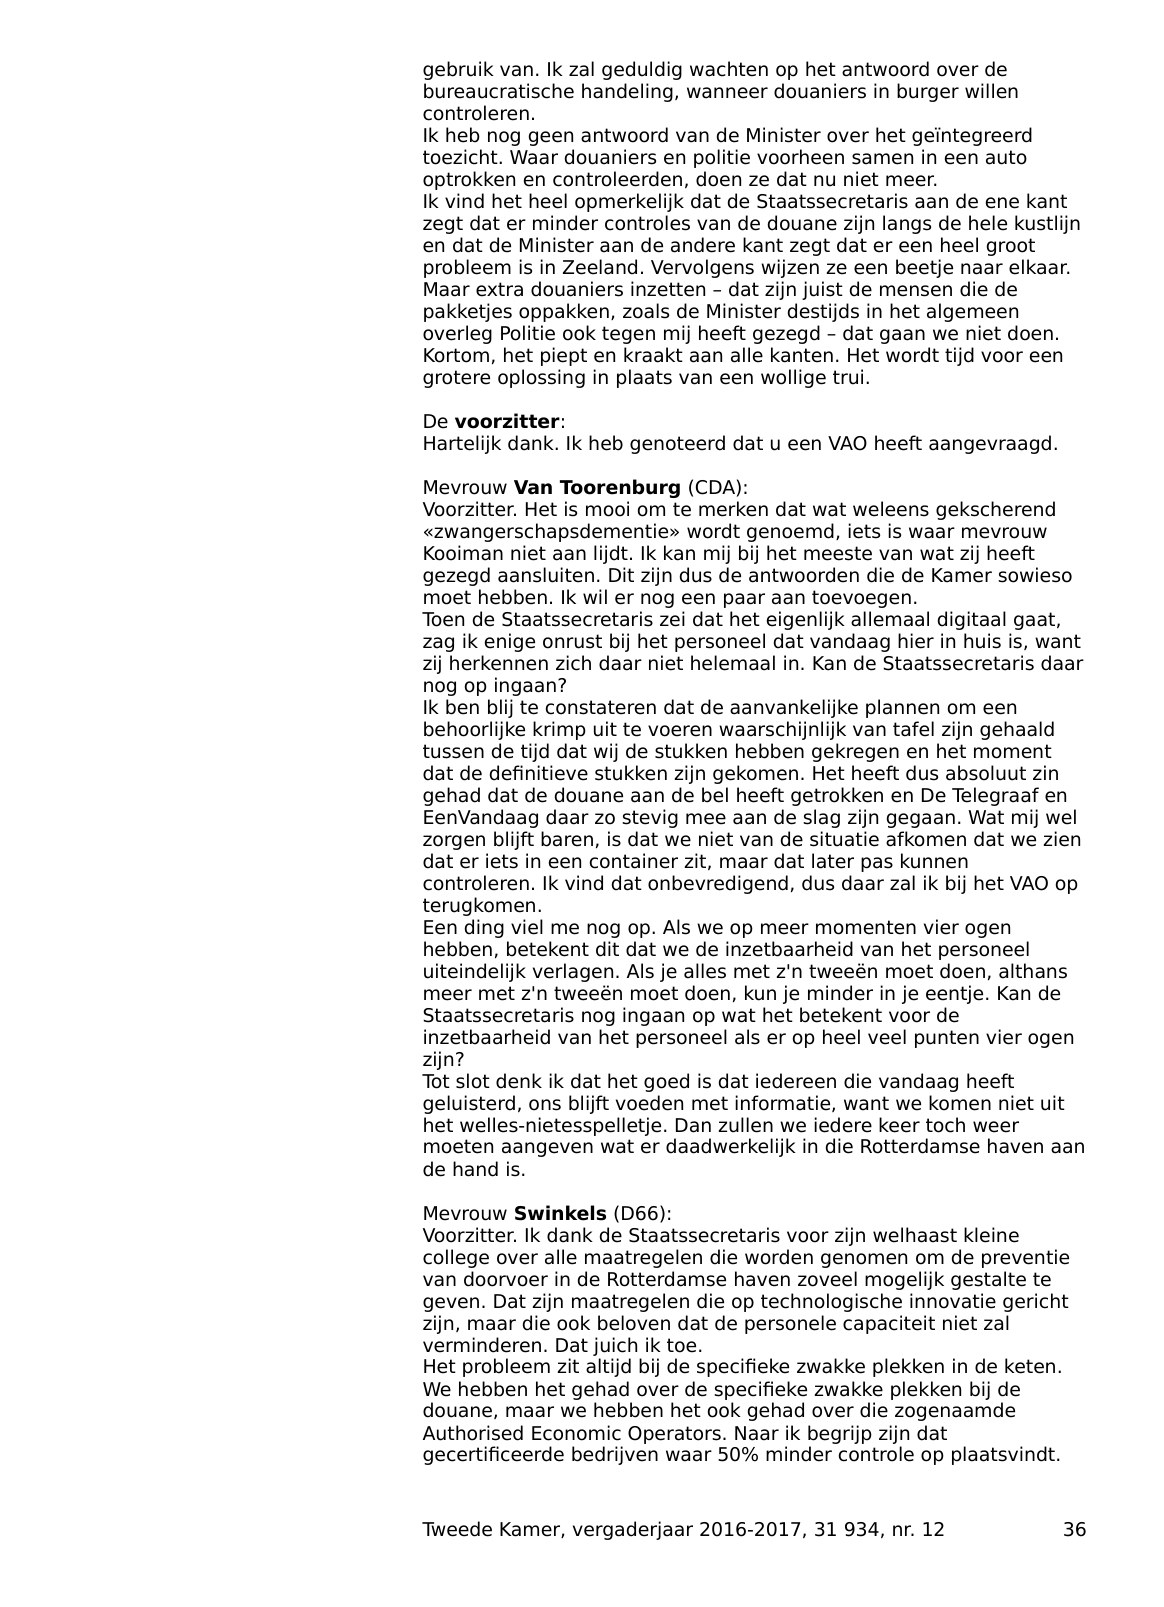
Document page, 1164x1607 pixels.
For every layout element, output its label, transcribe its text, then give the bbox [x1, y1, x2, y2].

text gebruik van. Ik zal geduldig wachten op het antwoord over de bureaucratische handeling, wanneer douaniers in burger willen controleren. [422, 59, 1087, 125]
text Tot slot denk ik dat het goed is dat iedereen die vandaag heeft geluisterd, ons blijft voeden met informatie, want we komen niet uit het welles-nietesspelletje. Dan zullen we iedere keer toch weer moeten aangeven wat er daadwerkelijk in die Rotterdamse haven aan de hand is. [422, 1071, 1087, 1180]
text Ik ben blij te constateren dat de aanvankelijke plannen om een behoorlijke krimp uit te voeren waarschijnlijk van tafel zijn gehaald tussen de tijd dat wij de stukken hebben gekregen en het moment dat de definitieve stukken zijn gekomen. Het heeft dus absoluut zin gehad dat de douane aan de bel heeft getrokken en De Telegraaf en EenVandaag daar zo stevig mee aan de slag zijn gegaan. Wat mij wel zorgen blijft baren, is dat we niet van de situatie afkomen dat we zien dat er iets in een container zit, maar dat later pas kunnen controleren. Ik vind dat onbevredigend, dus daar zal ik bij het VAO op terugkomen. [422, 697, 1087, 917]
text De voorzitter: [422, 411, 1087, 433]
text Toen de Staatssecretaris zei dat het eigenlijk allemaal digitaal gaat, zag ik enige onrust bij het personeel dat vandaag hier in huis is, want zij herkennen zich daar niet helemaal in. Kan de Staatssecretaris daar nog op ingaan? [422, 609, 1087, 697]
text Het probleem zit altijd bij de specifieke zwakke plekken in de keten. We hebben het gehad over de specifieke zwakke plekken bij de douane, maar we hebben het ook gehad over die zogenaamde Authorised Economic Operators. Naar ik begrijp zijn dat gecertificeerde bedrijven waar 50% minder controle op plaatsvindt. [422, 1356, 1087, 1466]
text Een ding viel me nog op. Als we op meer momenten vier ogen hebben, betekent dit dat we de inzetbaarheid van het personeel uiteindelijk verlagen. Als je alles met z'n tweeën moet doen, althans meer met z'n tweeën moet doen, kun je minder in je eentje. Kan de Staatssecretaris nog ingaan op wat het betekent voor de inzetbaarheid van het personeel als er op heel veel punten vier ogen zijn? [422, 917, 1087, 1071]
text Hartelijk dank. Ik heb genoteerd dat u een VAO heeft aangevraagd. [422, 433, 1087, 455]
text Mevrouw Swinkels (D66): [422, 1203, 1087, 1224]
text Mevrouw Van Toorenburg (CDA): [422, 477, 1087, 499]
text Kortom, het piept en kraakt aan alle kanten. Het wordt tijd voor een grotere oplossing in plaats van een wollige trui. [422, 345, 1087, 389]
text Voorzitter. Ik dank de Staatssecretaris voor zijn welhaast kleine college over alle maatregelen die worden genomen om de preventie van doorvoer in de Rotterdamse haven zoveel mogelijk gestalte te geven. Dat zijn maatregelen die op technologische innovatie gericht zijn, maar die ook beloven dat de personele capaciteit niet zal verminderen. Dat juich ik toe. [422, 1224, 1087, 1356]
text Voorzitter. Het is mooi om te merken dat wat weleens gekscherend «zwangerschapsdementie» wordt genoemd, iets is waar mevrouw Kooiman niet aan lijdt. Ik kan mij bij het meeste van wat zij heeft gezegd aansluiten. Dit zijn dus de antwoorden die de Kamer sowieso moet hebben. Ik wil er nog een paar aan toevoegen. [422, 499, 1087, 609]
text Ik heb nog geen antwoord van de Minister over het geïntegreerd toezicht. Waar douaniers en politie voorheen samen in een auto optrokken en controleerden, doen ze dat nu niet meer. [422, 125, 1087, 191]
text Ik vind het heel opmerkelijk dat de Staatssecretaris aan de ene kant zegt dat er minder controles van de douane zijn langs de hele kustlijn en dat de Minister aan de andere kant zegt dat er een heel groot probleem is in Zeeland. Vervolgens wijzen ze een beetje naar elkaar. Maar extra douaniers inzetten – dat zijn juist de mensen die de pakketjes oppakken, zoals de Minister destijds in het algemeen overleg Politie ook tegen mij heeft gezegd – dat gaan we niet doen. [422, 191, 1087, 345]
